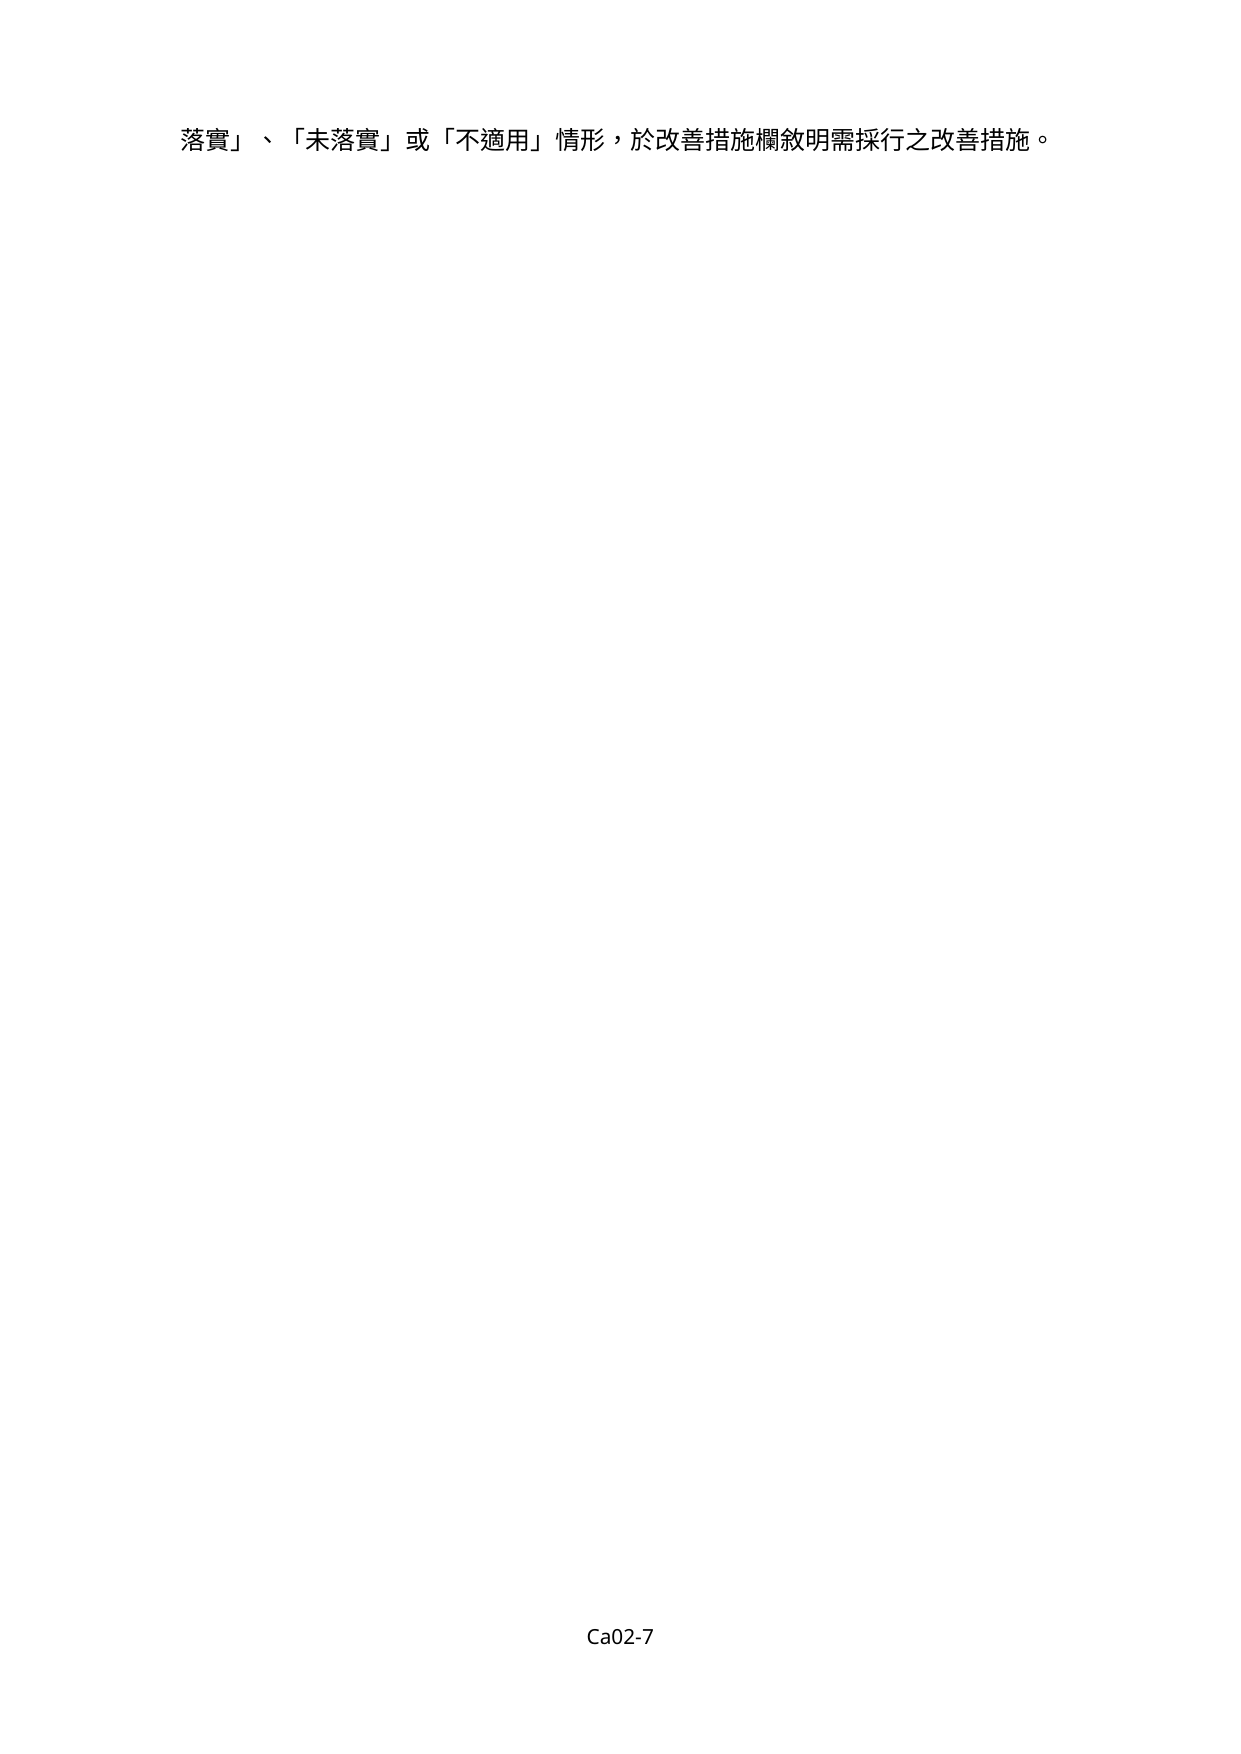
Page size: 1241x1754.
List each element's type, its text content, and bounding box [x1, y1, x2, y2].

text 落實」、「未落實」或「不適用」情形，於改善措施欄敘明需採行之改善措施。 [168, 120, 1122, 158]
